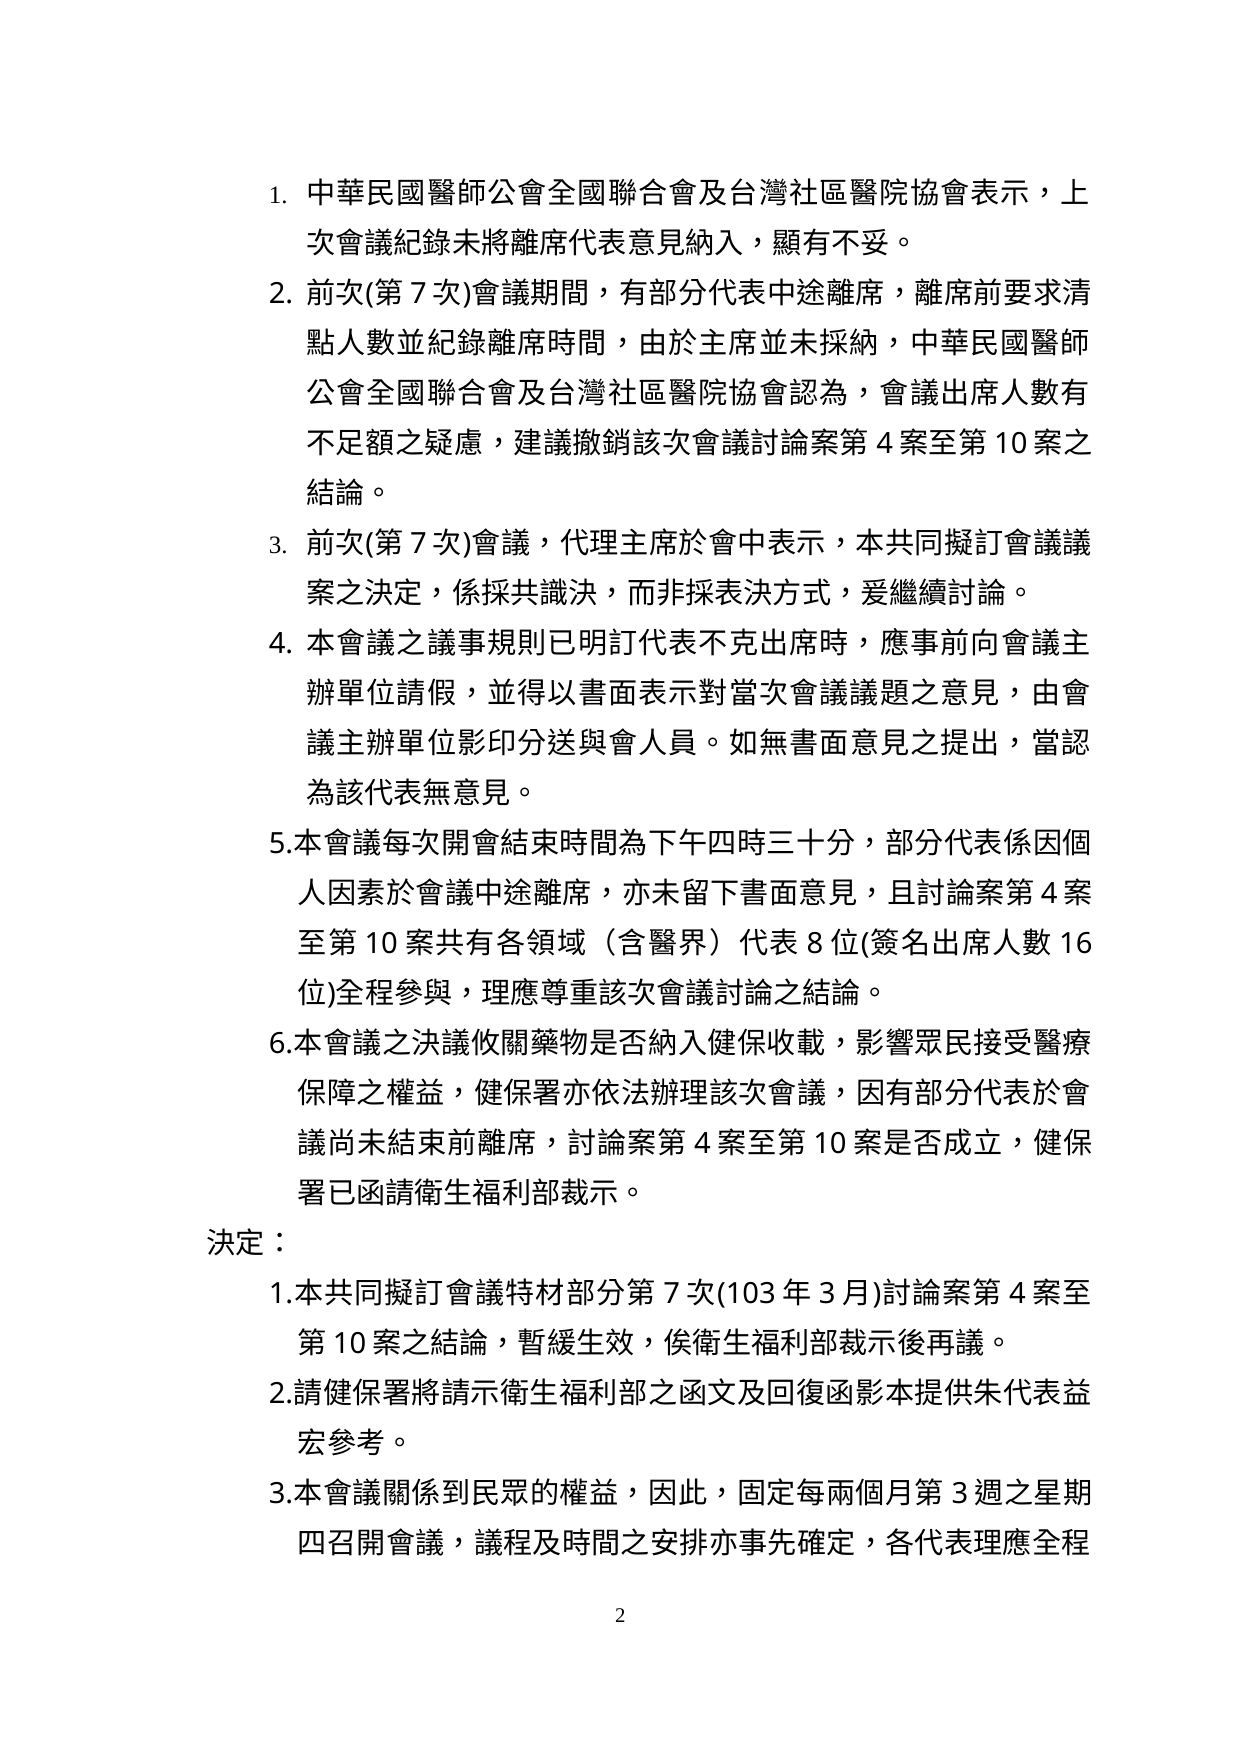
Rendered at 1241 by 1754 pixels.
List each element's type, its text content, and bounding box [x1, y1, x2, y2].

text 1.本共同擬訂會議特材部分第7次(103年3月)討論案第4案至第10案之結論，暫緩生效，俟衛生福利部裁示後再議。 [268, 1263, 1092, 1363]
list 前次(第7次)會議，代理主席於會中表示，本共同擬訂會議議案之決定，係採共識決，而非採表決方式，爰繼續討論。 [268, 513, 1092, 613]
text 決定： [206, 1213, 1092, 1263]
list 前次(第7次)會議期間，有部分代表中途離席，離席前要求清點人數並紀錄離席時間，由於主席並未採納，中華民國醫師公會全國聯合會及台灣社區醫院協會認為，會議出席人數有不足額之疑慮，建議撤銷該次會議討論案第4案至第10案之結論。 [268, 263, 1092, 513]
list 中華民國醫師公會全國聯合會及台灣社區醫院協會表示，上次會議紀錄未將離席代表意見納入，顯有不妥。 [268, 163, 1092, 263]
text 2.請健保署將請示衛生福利部之函文及回復函影本提供朱代表益宏參考。 [268, 1363, 1092, 1463]
text 6.本會議之決議攸關藥物是否納入健保收載，影響眾民接受醫療保障之權益，健保署亦依法辦理該次會議，因有部分代表於會議尚未結束前離席，討論案第4案至第10案是否成立，健保署已函請衛生福利部裁示。 [268, 1013, 1092, 1213]
text 3.本會議關係到民眾的權益，因此，固定每兩個月第3週之星期四召開會議，議程及時間之安排亦事先確定，各代表理應全程 [268, 1463, 1092, 1563]
list 本會議之議事規則已明訂代表不克出席時，應事前向會議主辦單位請假，並得以書面表示對當次會議議題之意見，由會議主辦單位影印分送與會人員。如無書面意見之提出，當認為該代表無意見。 [268, 613, 1092, 813]
text 5.本會議每次開會結束時間為下午四時三十分，部分代表係因個人因素於會議中途離席，亦未留下書面意見，且討論案第4案至第10案共有各領域（含醫界）代表8位(簽名出席人數16位)全程參與，理應尊重該次會議討論之結論。 [268, 813, 1092, 1013]
